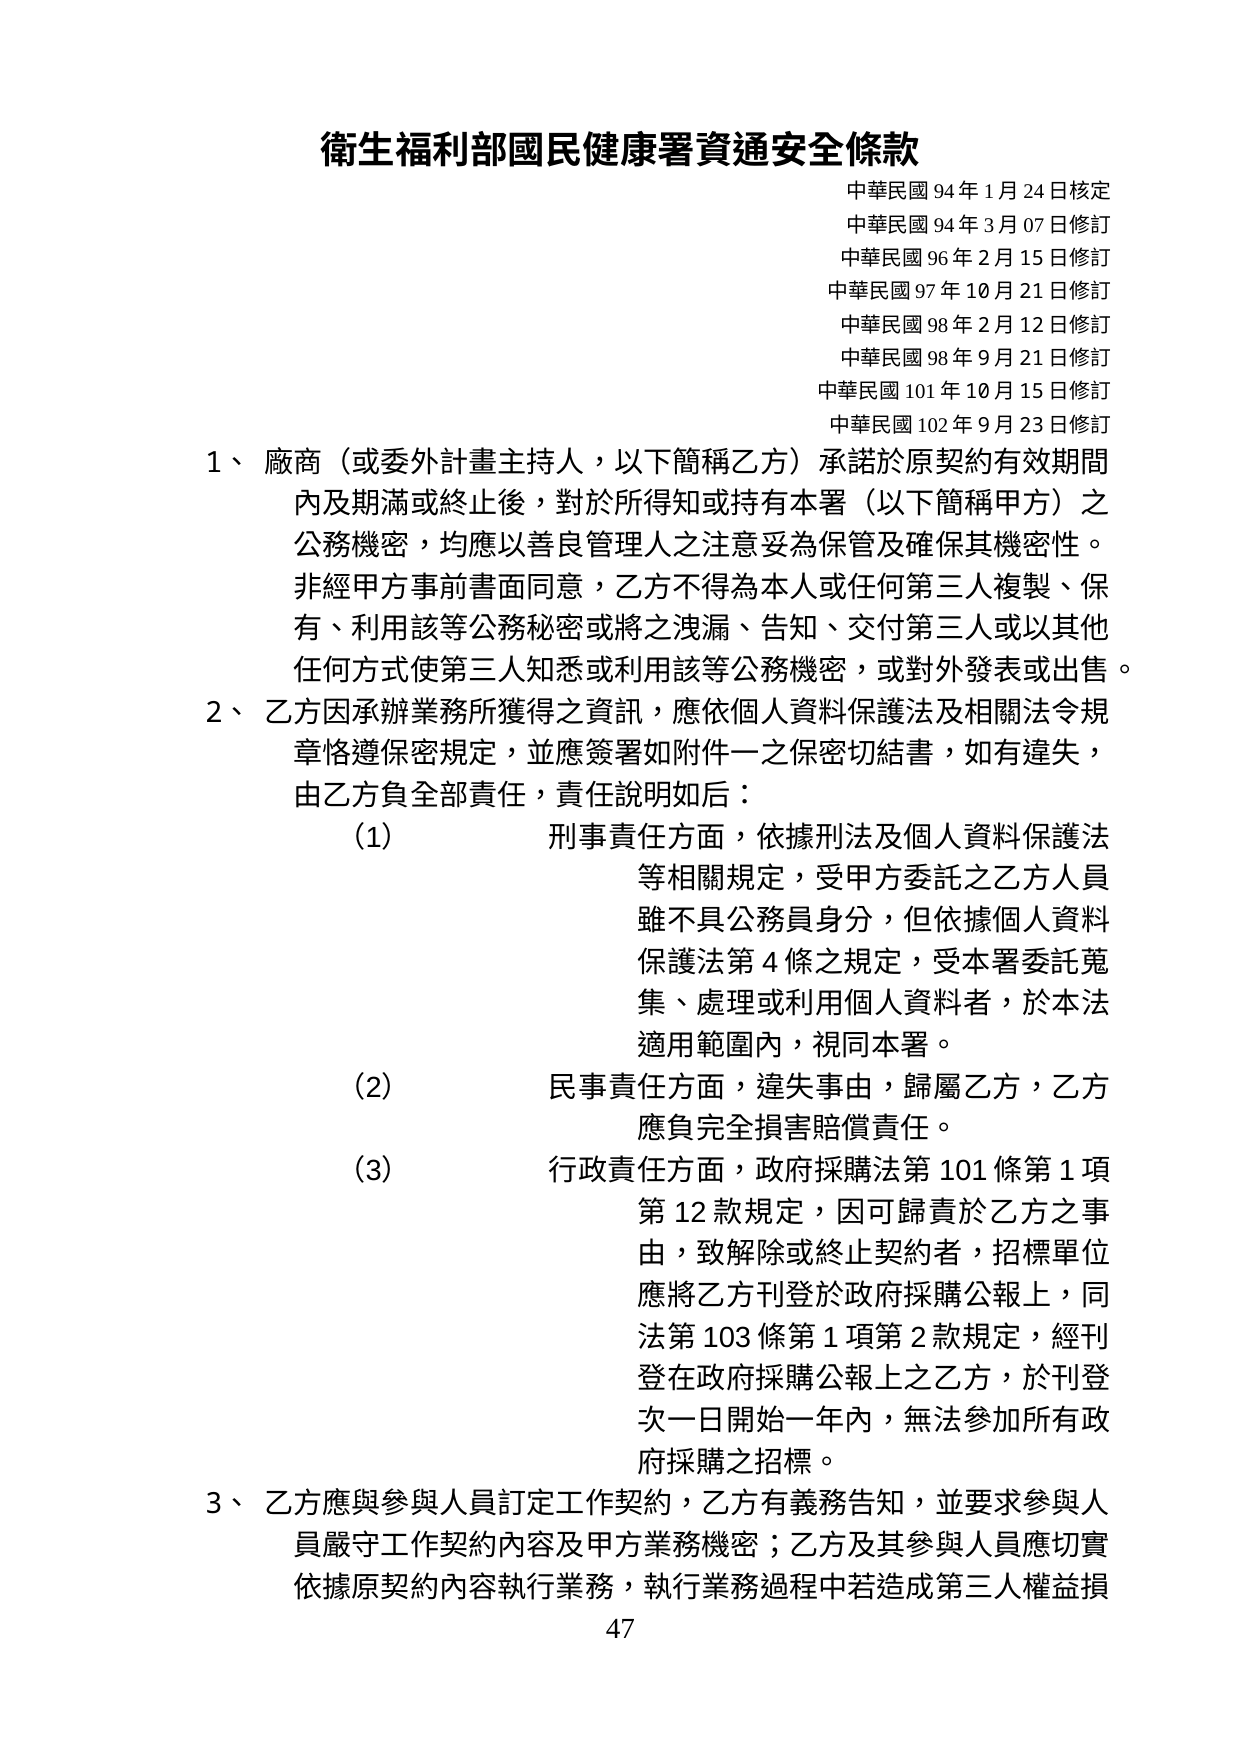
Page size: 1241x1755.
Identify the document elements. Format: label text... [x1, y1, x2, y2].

list 行政責任方面，政府採購法第101條第1項第12款規定，因可歸責於乙方之事由，致解除或終止契約者，招標單位應將乙方刊登於政府採購公報上，同法第103條第1項第2款規定，經刊登在政府採購公報上之乙方，於刊登次一日開始一年內，無法參加所有政府採購之招標。 [336, 1147, 1110, 1480]
list 乙方應與參與人員訂定工作契約，乙方有義務告知，並要求參與人員嚴守工作契約內容及甲方業務機密；乙方及其參與人員應切實依據原契約內容執行業務，執行業務過程中若造成第三人權益損 [205, 1480, 1110, 1605]
text 中華民國101年10月15日修訂 [130, 372, 1110, 405]
text 衛生福利部國民健康署資通安全條款 [130, 130, 1110, 172]
text 中華民國102年9月23日修訂 [130, 405, 1110, 439]
text 中華民國98年2月12日修訂 [130, 305, 1110, 339]
text 中華民國98年9月21日修訂 [130, 339, 1110, 372]
text 中華民國97年10月21日修訂 [130, 272, 1110, 305]
text 中華民國96年2月15日修訂 [130, 239, 1110, 272]
list 民事責任方面，違失事由，歸屬乙方，乙方應負完全損害賠償責任。 [336, 1064, 1110, 1147]
list 廠商（或委外計畫主持人，以下簡稱乙方）承諾於原契約有效期間內及期滿或終止後，對於所得知或持有本署（以下簡稱甲方）之公務機密，均應以善良管理人之注意妥為保管及確保其機密性。非經甲方事前書面同意，乙方不得為本人或任何第三人複製、保有、利用該等公務秘密或將之洩漏、告知、交付第三人或以其他任何方式使第三人知悉或利用該等公務機密，或對外發表或出售。 [205, 439, 1110, 689]
list 刑事責任方面，依據刑法及個人資料保護法等相關規定，受甲方委託之乙方人員雖不具公務員身分，但依據個人資料保護法第4條之規定，受本署委託蒐集、處理或利用個人資料者，於本法適用範圍內，視同本署。 [336, 814, 1110, 1064]
list 乙方因承辦業務所獲得之資訊，應依個人資料保護法及相關法令規章恪遵保密規定，並應簽署如附件一之保密切結書，如有違失，由乙方負全部責任，責任說明如后： [205, 689, 1110, 814]
text 中華民國94年3月07日修訂 [130, 205, 1110, 239]
text 中華民國94年1月24日核定 [130, 172, 1110, 205]
